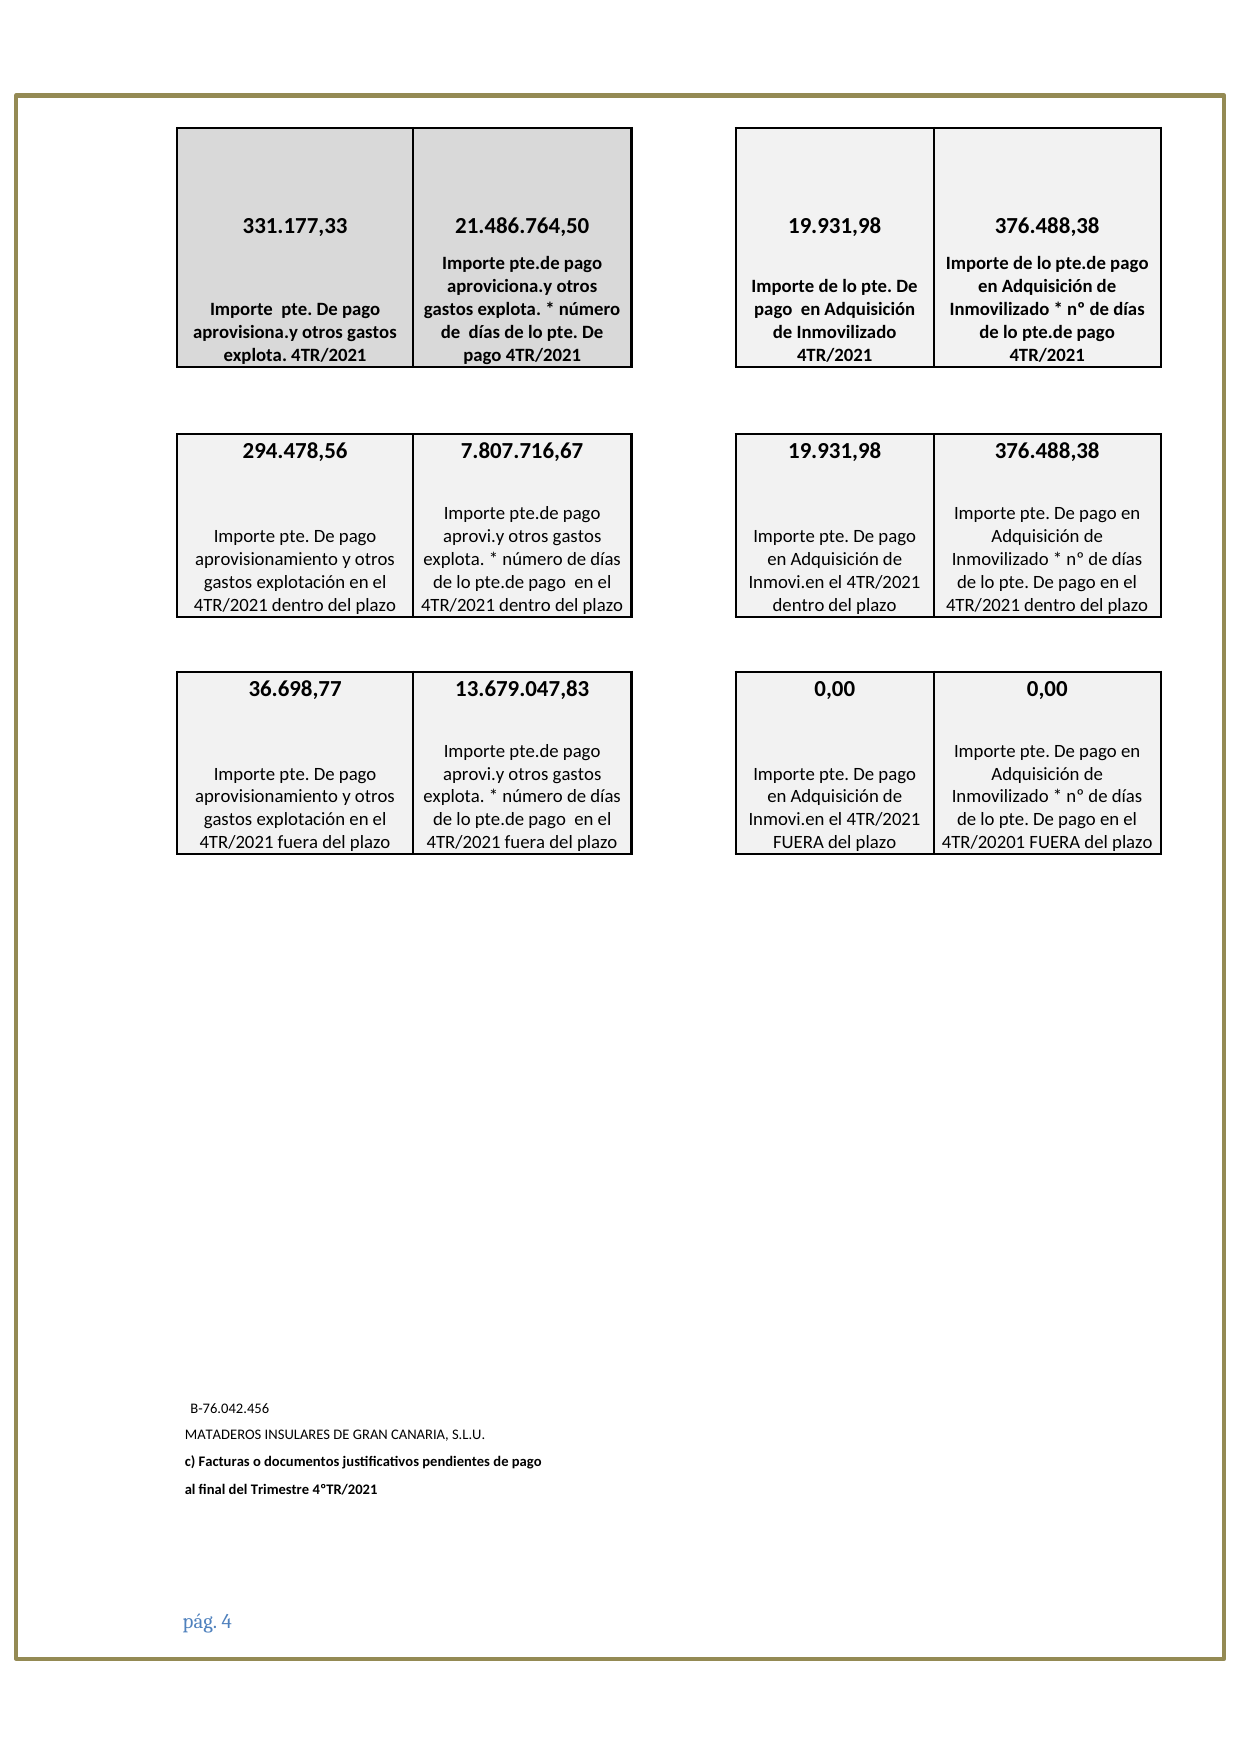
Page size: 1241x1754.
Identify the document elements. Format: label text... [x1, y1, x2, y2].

table_cell [177, 618, 413, 642]
table_cell Importe pte. De pago en Adquisición de Inmovilizado * nº de días de lo pte. De pago en el 4TR/2021 dentro del plazo [935, 464, 1160, 616]
table_cell [736, 393, 933, 433]
table_cell [790, 1470, 911, 1498]
table_cell Importe pte.de pago aprovi.y otros gastos explota. * número de días de lo pte.de pago en el 4TR/2021 dentro del plazo [414, 464, 630, 616]
table_cell [413, 368, 631, 392]
table_cell MATADEROS INSULARES DE GRAN CANARIA, S.L.U. [177, 1417, 565, 1443]
table_cell [934, 618, 1161, 642]
table_cell 0,00 [737, 673, 933, 702]
table_cell 19.931,98 [737, 435, 933, 464]
table_cell Importe pte. De pago en Adquisición de Inmovilizado * nº de días de lo pte. De pago en el 4TR/20201 FUERA del plazo [935, 702, 1160, 853]
table_cell al final del Trimestre 4ºTR/2021 [177, 1470, 454, 1498]
table_cell [565, 1417, 679, 1443]
table_cell [413, 393, 631, 433]
table_cell [911, 1470, 1023, 1498]
table_header [1029, 1386, 1132, 1417]
table_cell [911, 1444, 1023, 1470]
table_cell [633, 433, 735, 464]
table_cell [177, 368, 413, 392]
table_cell [177, 393, 413, 433]
table_cell [934, 368, 1161, 392]
table_cell 7.807.716,67 [414, 435, 630, 464]
table_cell 36.698,77 [178, 673, 412, 702]
table_header B-76.042.456 [183, 1386, 460, 1417]
table_cell [790, 1444, 911, 1470]
table_cell [790, 1417, 911, 1443]
table_cell [736, 643, 933, 671]
table_cell Importe pte. De pago en Adquisición de Inmovi.en el 4TR/2021 FUERA del plazo [737, 702, 933, 853]
table_cell [633, 702, 735, 853]
table_cell [633, 464, 735, 616]
table_cell [1124, 1417, 1132, 1443]
table_cell [736, 368, 933, 392]
table_cell Importe pte.de pago aprovi.y otros gastos explota. * número de días de lo pte.de pago en el 4TR/2021 fuera del plazo [414, 702, 630, 853]
table_cell [1023, 1470, 1123, 1498]
table_header [570, 1386, 685, 1417]
table_cell [633, 671, 735, 702]
table_cell [679, 1470, 790, 1498]
table_header 376.488,38 [935, 129, 1160, 239]
table_cell [454, 1470, 565, 1498]
table_cell 376.488,38 [935, 435, 1160, 464]
table_cell 13.679.047,83 [414, 673, 630, 702]
table_header [633, 127, 735, 239]
table_cell Importe pte.de pago aproviciona.y otros gastos explota. * número de días de lo pte. De pago 4TR/2021 [414, 239, 630, 366]
table_cell [177, 643, 413, 671]
table_cell Importe pte. De pago aprovisionamiento y otros gastos explotación en el 4TR/2021 dentro del plazo [178, 464, 412, 616]
table_cell [413, 643, 631, 671]
table_cell [1023, 1417, 1123, 1443]
table_header [795, 1386, 916, 1417]
table_cell 0,00 [935, 673, 1160, 702]
table_header [460, 1386, 570, 1417]
table_cell Importe de lo pte. De pago en Adquisición de Inmovilizado 4TR/2021 [737, 239, 933, 366]
table_cell Importe pte. De pago en Adquisición de Inmovi.en el 4TR/2021 dentro del plazo [737, 464, 933, 616]
table_cell [934, 393, 1161, 433]
table_header 19.931,98 [737, 129, 933, 239]
table_cell [1124, 1444, 1132, 1470]
table_header 21.486.764,50 [414, 129, 630, 239]
table_cell [679, 1444, 790, 1470]
table_cell Importe de lo pte.de pago en Adquisición de Inmovilizado * nº de días de lo pte.de pago 4TR/2021 [935, 239, 1160, 366]
table_header [916, 1386, 1029, 1417]
table_cell [1023, 1444, 1123, 1470]
table_cell [934, 643, 1161, 671]
table_cell [633, 239, 735, 366]
table_cell [911, 1417, 1023, 1443]
table_cell [413, 618, 631, 642]
table_cell Importe pte. De pago aprovisionamiento y otros gastos explotación en el 4TR/2021 fuera del plazo [178, 702, 412, 853]
table_cell [565, 1470, 679, 1498]
table_cell Importe pte. De pago aprovisiona.y otros gastos explota. 4TR/2021 [178, 239, 412, 366]
table_cell [631, 643, 736, 671]
table_cell [631, 393, 736, 433]
table_cell [631, 366, 736, 392]
table_cell 294.478,56 [178, 435, 412, 464]
table_header 331.177,33 [178, 129, 412, 239]
table_cell c) Facturas o documentos justificativos pendientes de pago [177, 1444, 679, 1470]
table_header [685, 1386, 795, 1417]
table_header [177, 1386, 183, 1417]
table_cell [736, 618, 933, 642]
table_cell [1124, 1470, 1132, 1498]
table_cell [631, 616, 736, 642]
table_cell [679, 1417, 790, 1443]
